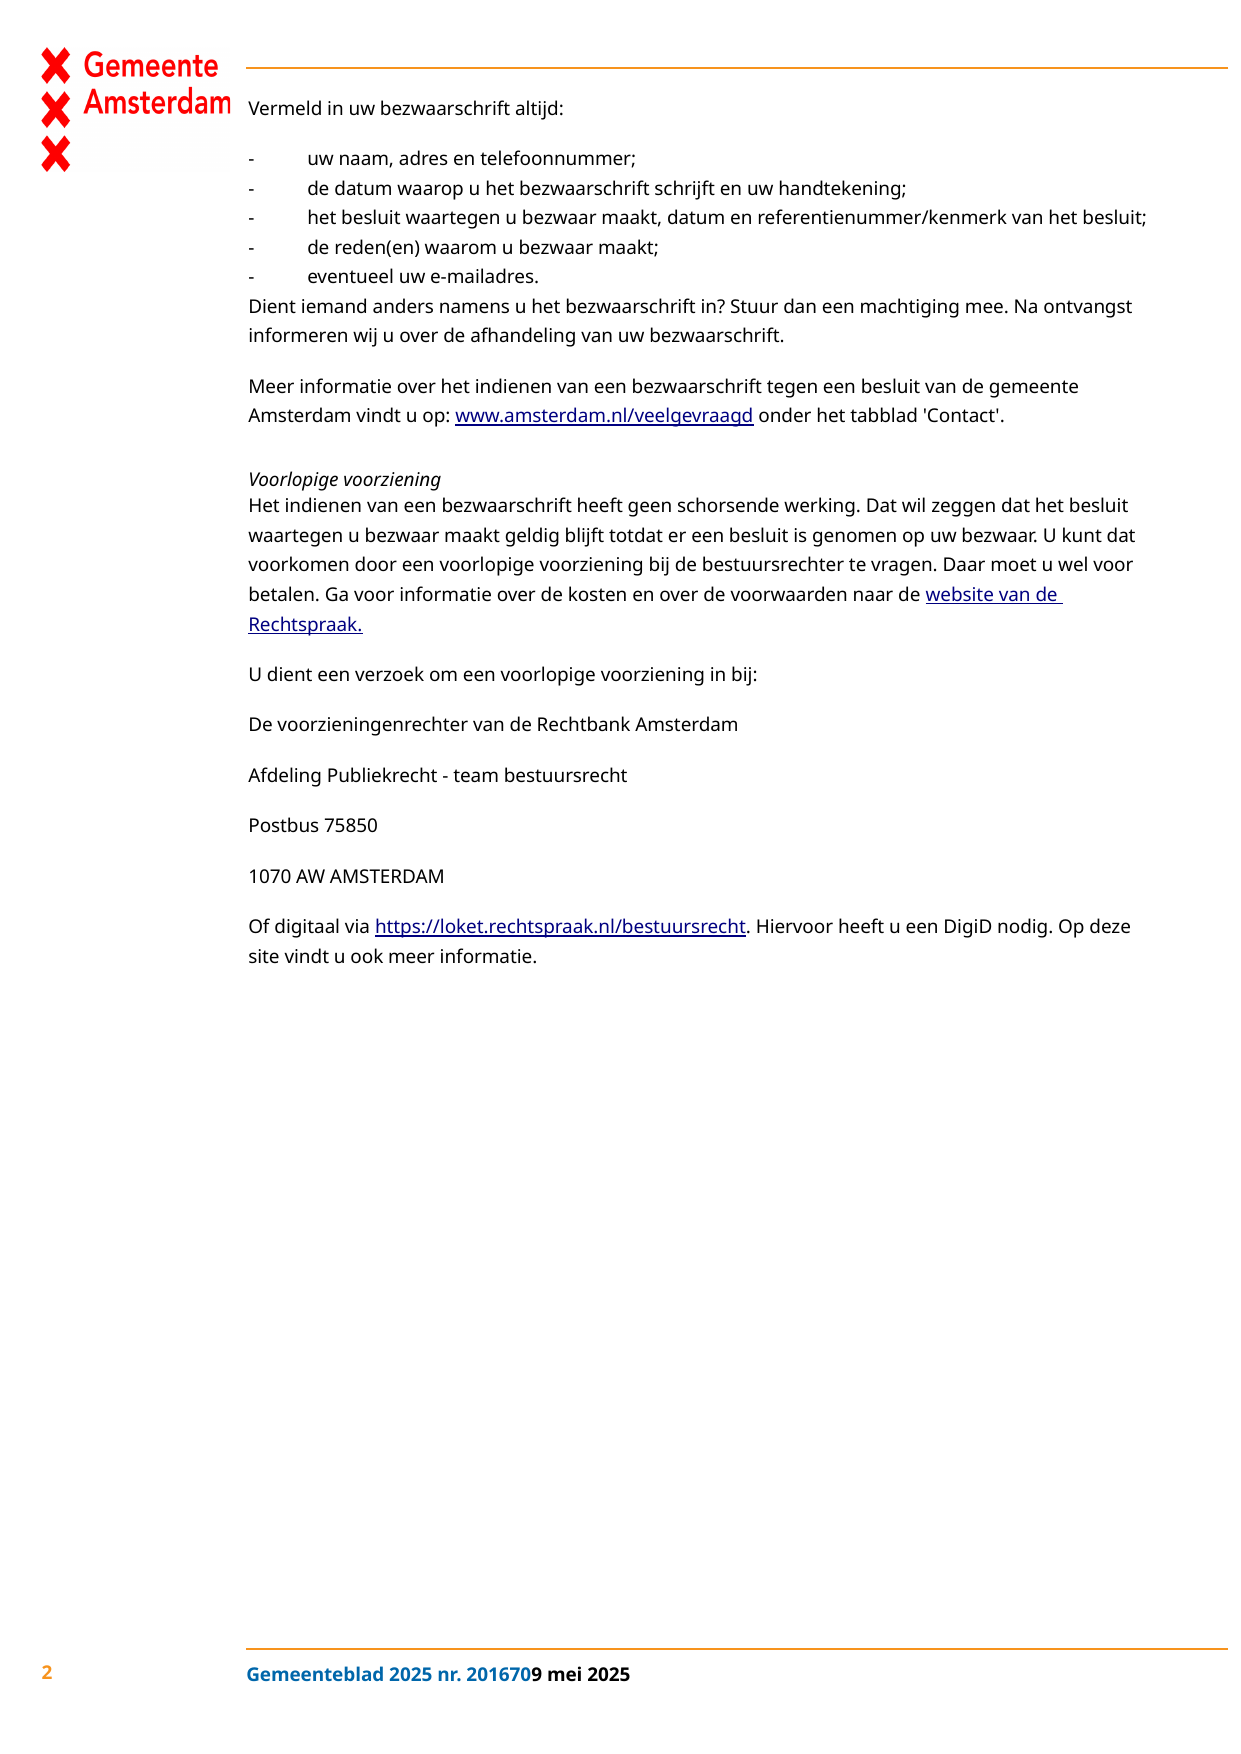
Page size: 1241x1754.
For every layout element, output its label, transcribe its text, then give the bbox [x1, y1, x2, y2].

text Postbus 75850 [248, 812, 1152, 838]
text De voorzieningenrechter van de Rechtbank Amsterdam [248, 712, 1152, 737]
text Meer informatie over het indienen van een bezwaarschrift tegen een besluit van de gemeente Amsterdam vindt u op: www.amsterdam.nl/veelgevraagd onder het tabblad 'Contact'. [248, 373, 1152, 428]
text Of digitaal via https://loket.rechtspraak.nl/bestuursrecht. Hiervoor heeft u een DigiD nodig. Op deze site vindt u ook meer informatie. [248, 913, 1152, 968]
text U dient een verzoek om een voorlopige voorziening in bij: [248, 661, 1152, 687]
list uw naam, adres en telefoonnummer; [248, 145, 1152, 171]
text Het indienen van een bezwaarschrift heeft geen schorsende werking. Dat wil zeggen dat het besluit waartegen u bezwaar maakt geldig blijft totdat er een besluit is genomen op uw bezwaar. U kunt dat voorkomen door een voorlopige voorziening bij de bestuursrechter te vragen. Daar moet u wel voor betalen. Ga voor informatie over de kosten en over de voorwaarden naar de website van de Rechtspraak. [248, 492, 1152, 636]
text Voorlopige voorziening [248, 467, 1152, 492]
list de datum waarop u het bezwaarschrift schrijft en uw handtekening; [248, 175, 1152, 201]
text 1070 AW AMSTERDAM [248, 863, 1152, 888]
text Vermeld in uw bezwaarschrift altijd: [248, 95, 1152, 121]
text Dient iemand anders namens u het bezwaarschrift in? Stuur dan een machtiging mee. Na ontvangst informeren wij u over de afhandeling van uw bezwaarschrift. [248, 293, 1152, 348]
picture [41, 47, 231, 172]
list het besluit waartegen u bezwaar maakt, datum en referentienummer/kenmerk van het besluit; [248, 204, 1152, 230]
text Afdeling Publiekrecht - team bestuursrecht [248, 762, 1152, 788]
list eventueel uw e-mailadres. [248, 263, 1152, 289]
list de reden(en) waarom u bezwaar maakt; [248, 234, 1152, 260]
